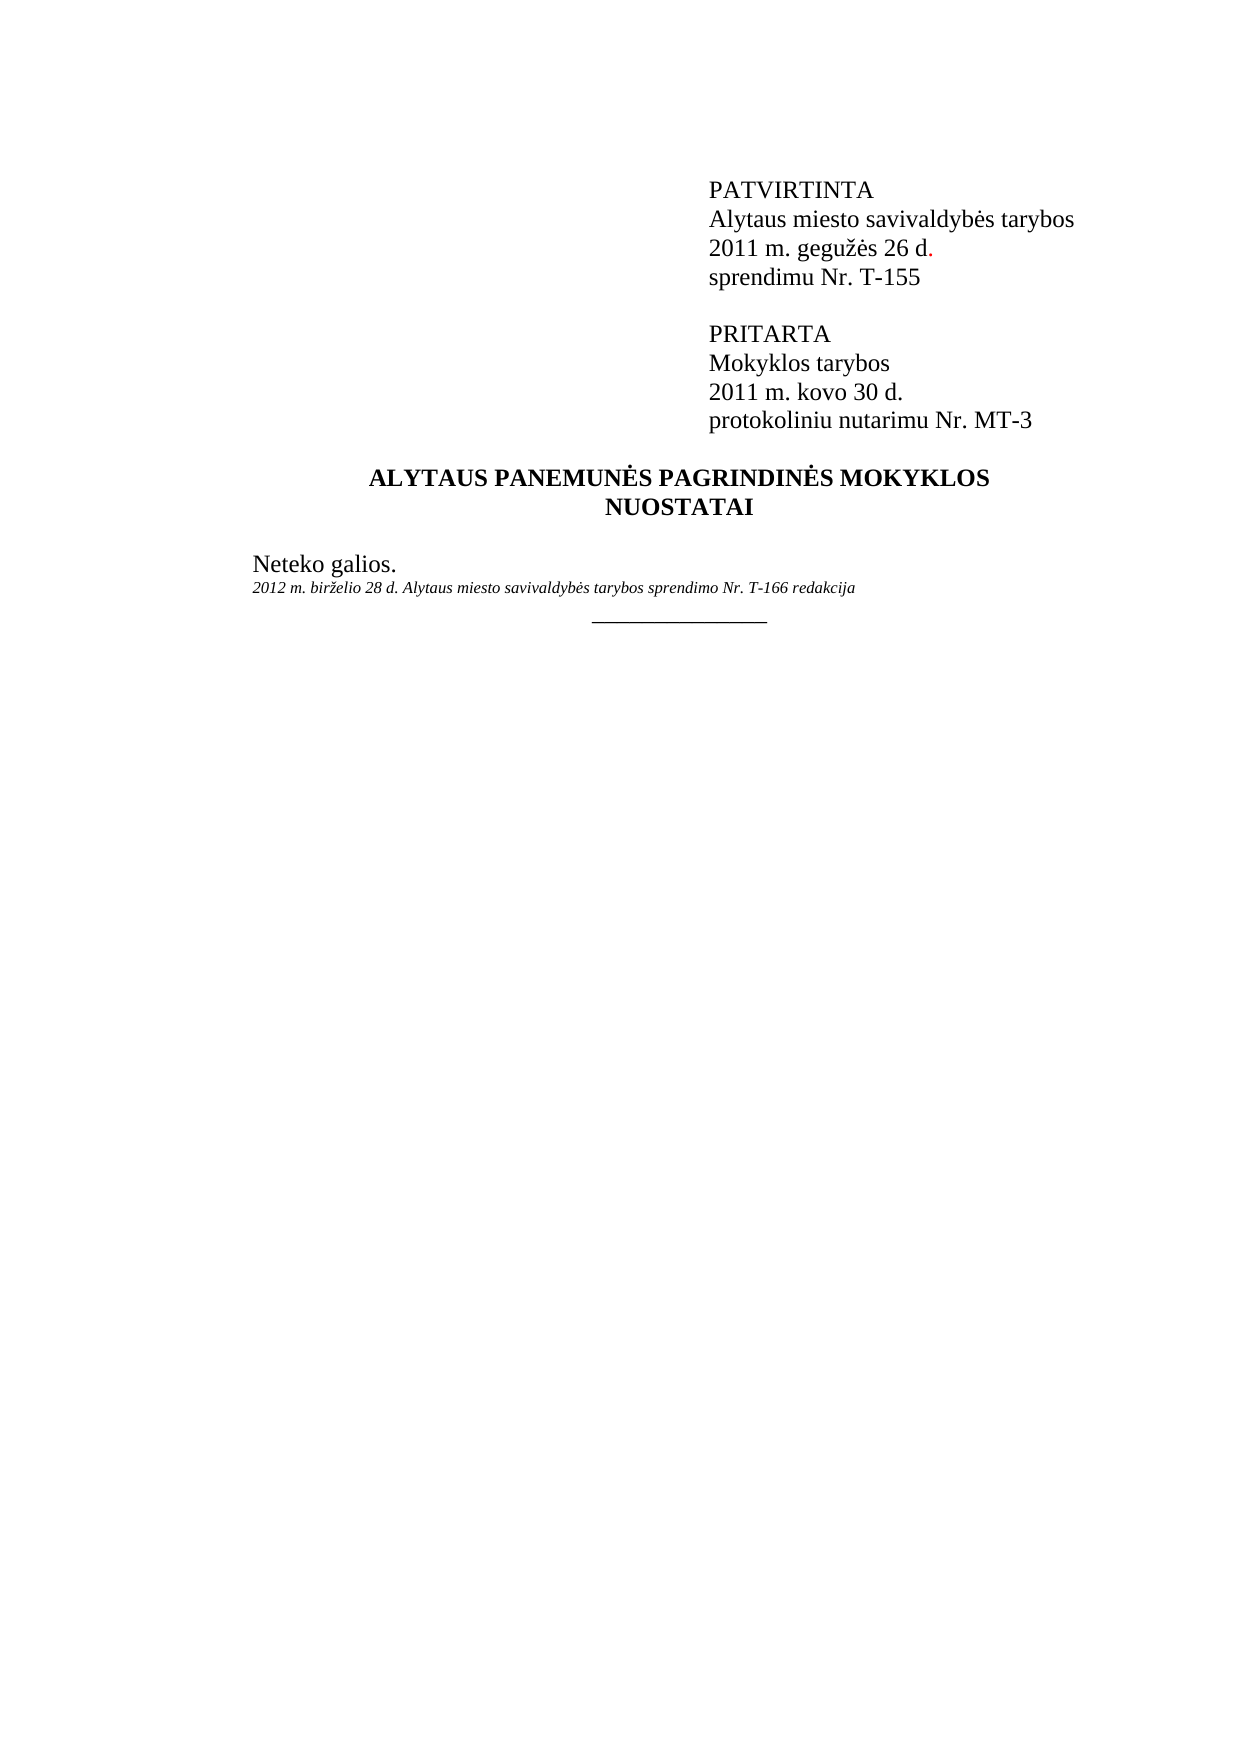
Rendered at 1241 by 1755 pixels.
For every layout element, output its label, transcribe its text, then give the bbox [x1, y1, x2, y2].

text Alytaus miesto savivaldybės tarybos [709, 204, 1181, 233]
text Mokyklos tarybos [709, 348, 1181, 377]
text 2011 m. kovo 30 d. [709, 377, 1181, 406]
text NUOSTATAI [177, 492, 1181, 521]
text sprendimu Nr. T-155 [709, 262, 1181, 291]
text 2012 m. birželio 28 d. Alytaus miesto savivaldybės tarybos sprendimo Nr. T-166 redakcija [177, 578, 1181, 597]
text protokoliniu nutarimu Nr. MT-3 [709, 406, 1181, 434]
text ______________ [177, 597, 1181, 626]
text ALYTAUS PANEMUNĖS PAGRINDINĖS MOKYKLOS [177, 463, 1181, 492]
text Neteko galios. [177, 549, 1181, 578]
text PATVIRTINTA [709, 176, 1181, 204]
text PRITARTA [709, 319, 1181, 348]
text 2011 m. gegužės 26 d. [709, 233, 1181, 262]
